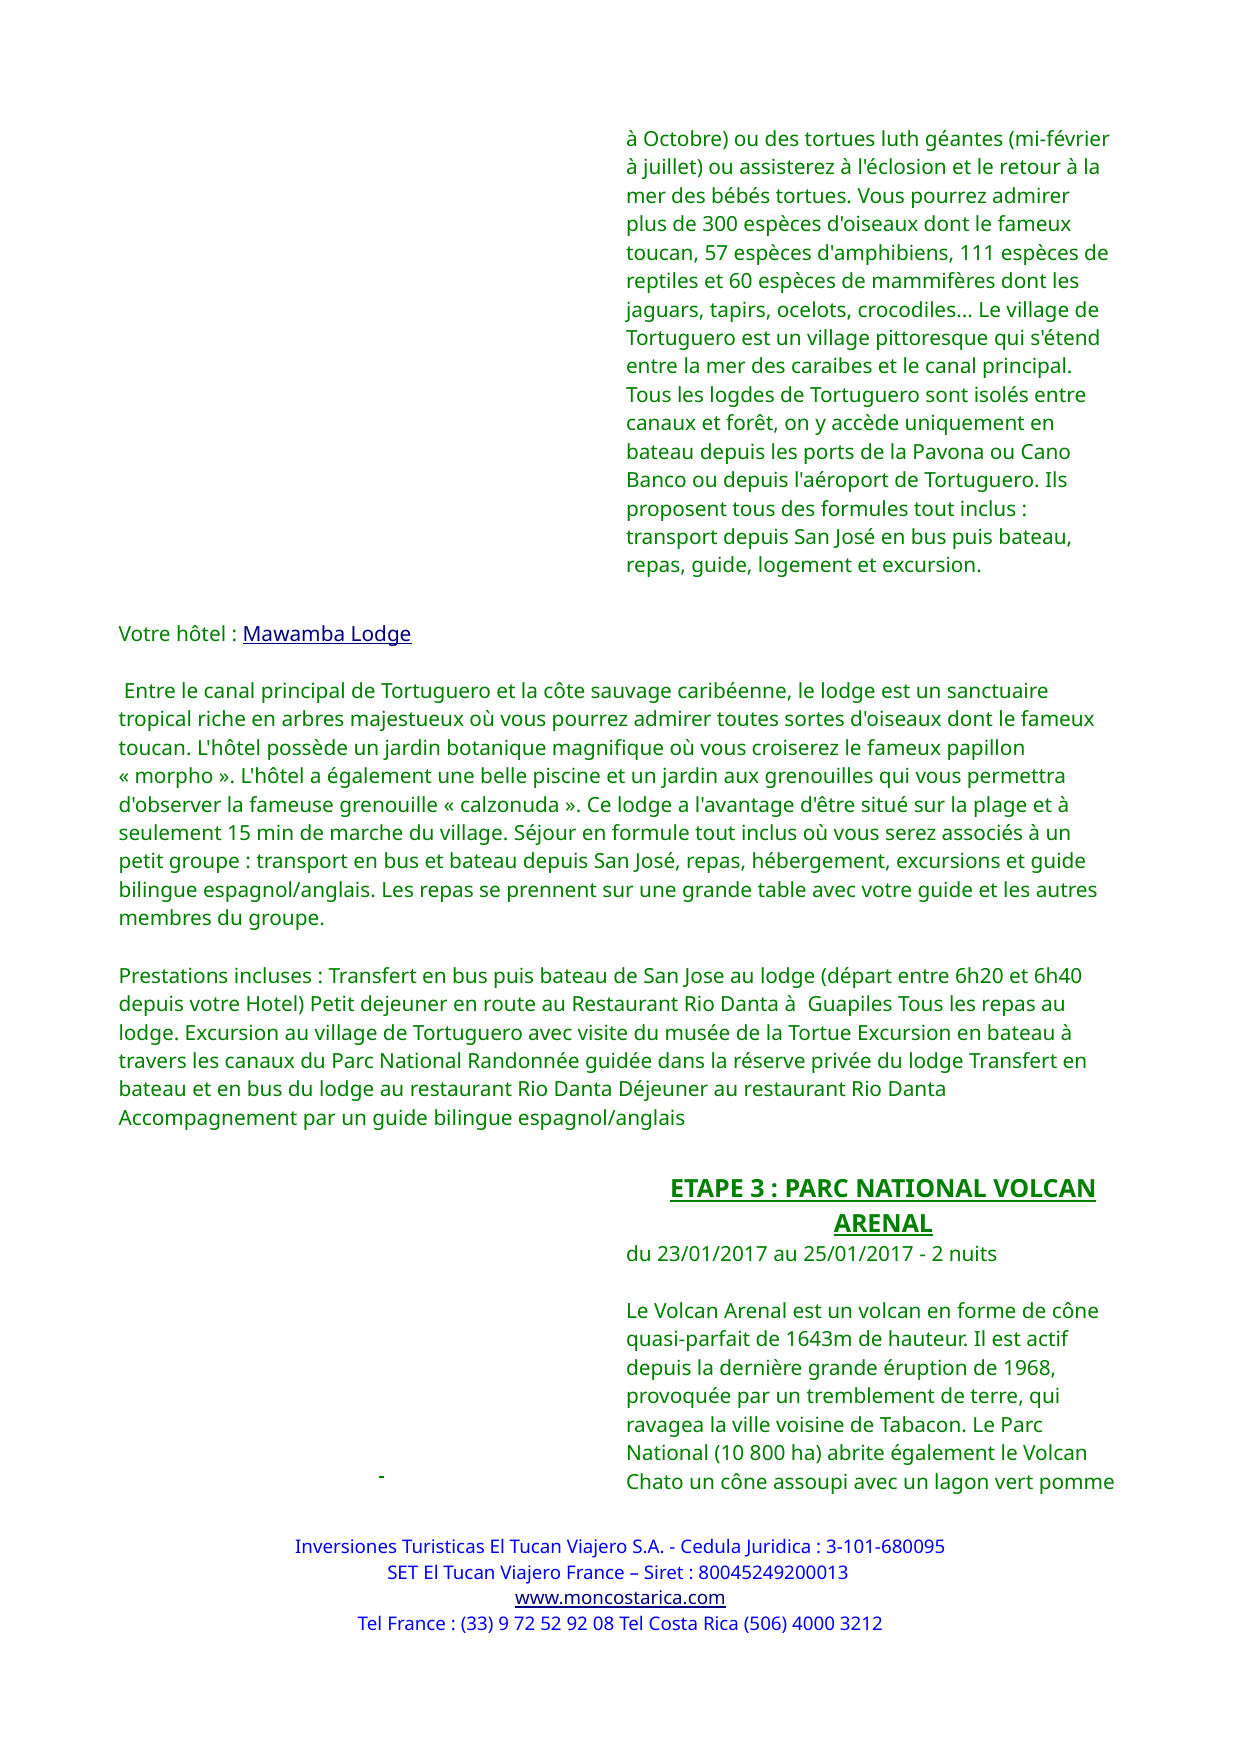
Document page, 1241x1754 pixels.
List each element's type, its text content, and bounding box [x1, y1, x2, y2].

table_header ETAPE 3 : PARC NATIONAL VOLCAN ARENAL du 23/01/2017 au 25/01/2017 - 2 nuits Le Volcan Arenal est un volcan en forme de cône quasi-parfait de 1643m de hauteur. Il est actif depuis la dernière grande éruption de 1968, provoquée par un tremblement de terre, qui ravagea la ville voisine de Tabacon. Le Parc National (10 800 ha) abrite également le Volcan Chato un cône assoupi avec un lagon vert pomme [620, 1165, 1122, 1501]
table_header [118, 1165, 620, 1501]
text Votre hôtel : Mawamba Lodge [118, 619, 1122, 647]
text Prestations incluses : Transfert en bus puis bateau de San Jose au lodge (départ entre 6h20 et 6h40 depuis votre Hotel) Petit dejeuner en route au Restaurant Rio Danta à Guapiles Tous les repas au lodge. Excursion au village de Tortuguero avec visite du musée de la Tortue Excursion en bateau à travers les canaux du Parc National Randonnée guidée dans la réserve privée du lodge Transfert en bateau et en bus du lodge au restaurant Rio Danta Déjeuner au restaurant Rio Danta Accompagnement par un guide bilingue espagnol/anglais [118, 961, 1122, 1131]
table_header [118, 118, 620, 585]
table_header ETAPE 2 : PARC NATIONAL TORTUGUERO du 21/01/2017 au 23/01/2017 - 2 nuits Le Parc National de Tortuguero, situé le long de la côte caribéenne nord et d'une superficie de 19 000 hectares, comprend des marécages qui s'enfoncent dans les terres, une portion de côte d'une vingtaine de kilomètres qui sert de site de ponte aux tortues et une portion d'eaux territoriales. Le Parc est composé d'un labyrinthe de canaux qui permettent d'observer la faune et la flore depuis des petits bateaux à moteur. Le parc protège la reproduction des tortues vertes. Vous assisterez à la ponte des tortues vertes (Juin à Octobre) ou des tortues luth géantes (mi-février à juillet) ou assisterez à l'éclosion et le retour à la mer des bébés tortues. Vous pourrez admirer plus de 300 espèces d'oiseaux dont le fameux toucan, 57 espèces d'amphibiens, 111 espèces de reptiles et 60 espèces de mammifères dont les jaguars, tapirs, ocelots, crocodiles... Le village de Tortuguero est un village pittoresque qui s'étend entre la mer des caraibes et le canal principal. Tous les logdes de Tortuguero sont isolés entre canaux et forêt, on y accède uniquement en bateau depuis les ports de la Pavona ou Cano Banco ou depuis l'aéroport de Tortuguero. Ils proposent tous des formules tout inclus : transport depuis San José en bus puis bateau, repas, guide, logement et excursion. [620, 118, 1122, 585]
text Entre le canal principal de Tortuguero et la côte sauvage caribéenne, le lodge est un sanctuaire tropical riche en arbres majestueux où vous pourrez admirer toutes sortes d'oiseaux dont le fameux toucan. L'hôtel possède un jardin botanique magnifique où vous croiserez le fameux papillon « morpho ». L'hôtel a également une belle piscine et un jardin aux grenouilles qui vous permettra d'observer la fameuse grenouille « calzonuda ». Ce lodge a l'avantage d'être situé sur la plage et à seulement 15 min de marche du village. Séjour en formule tout inclus où vous serez associés à un petit groupe : transport en bus et bateau depuis San José, repas, hébergement, excursions et guide bilingue espagnol/anglais. Les repas se prennent sur une grande table avec votre guide et les autres membres du groupe. [118, 676, 1122, 932]
